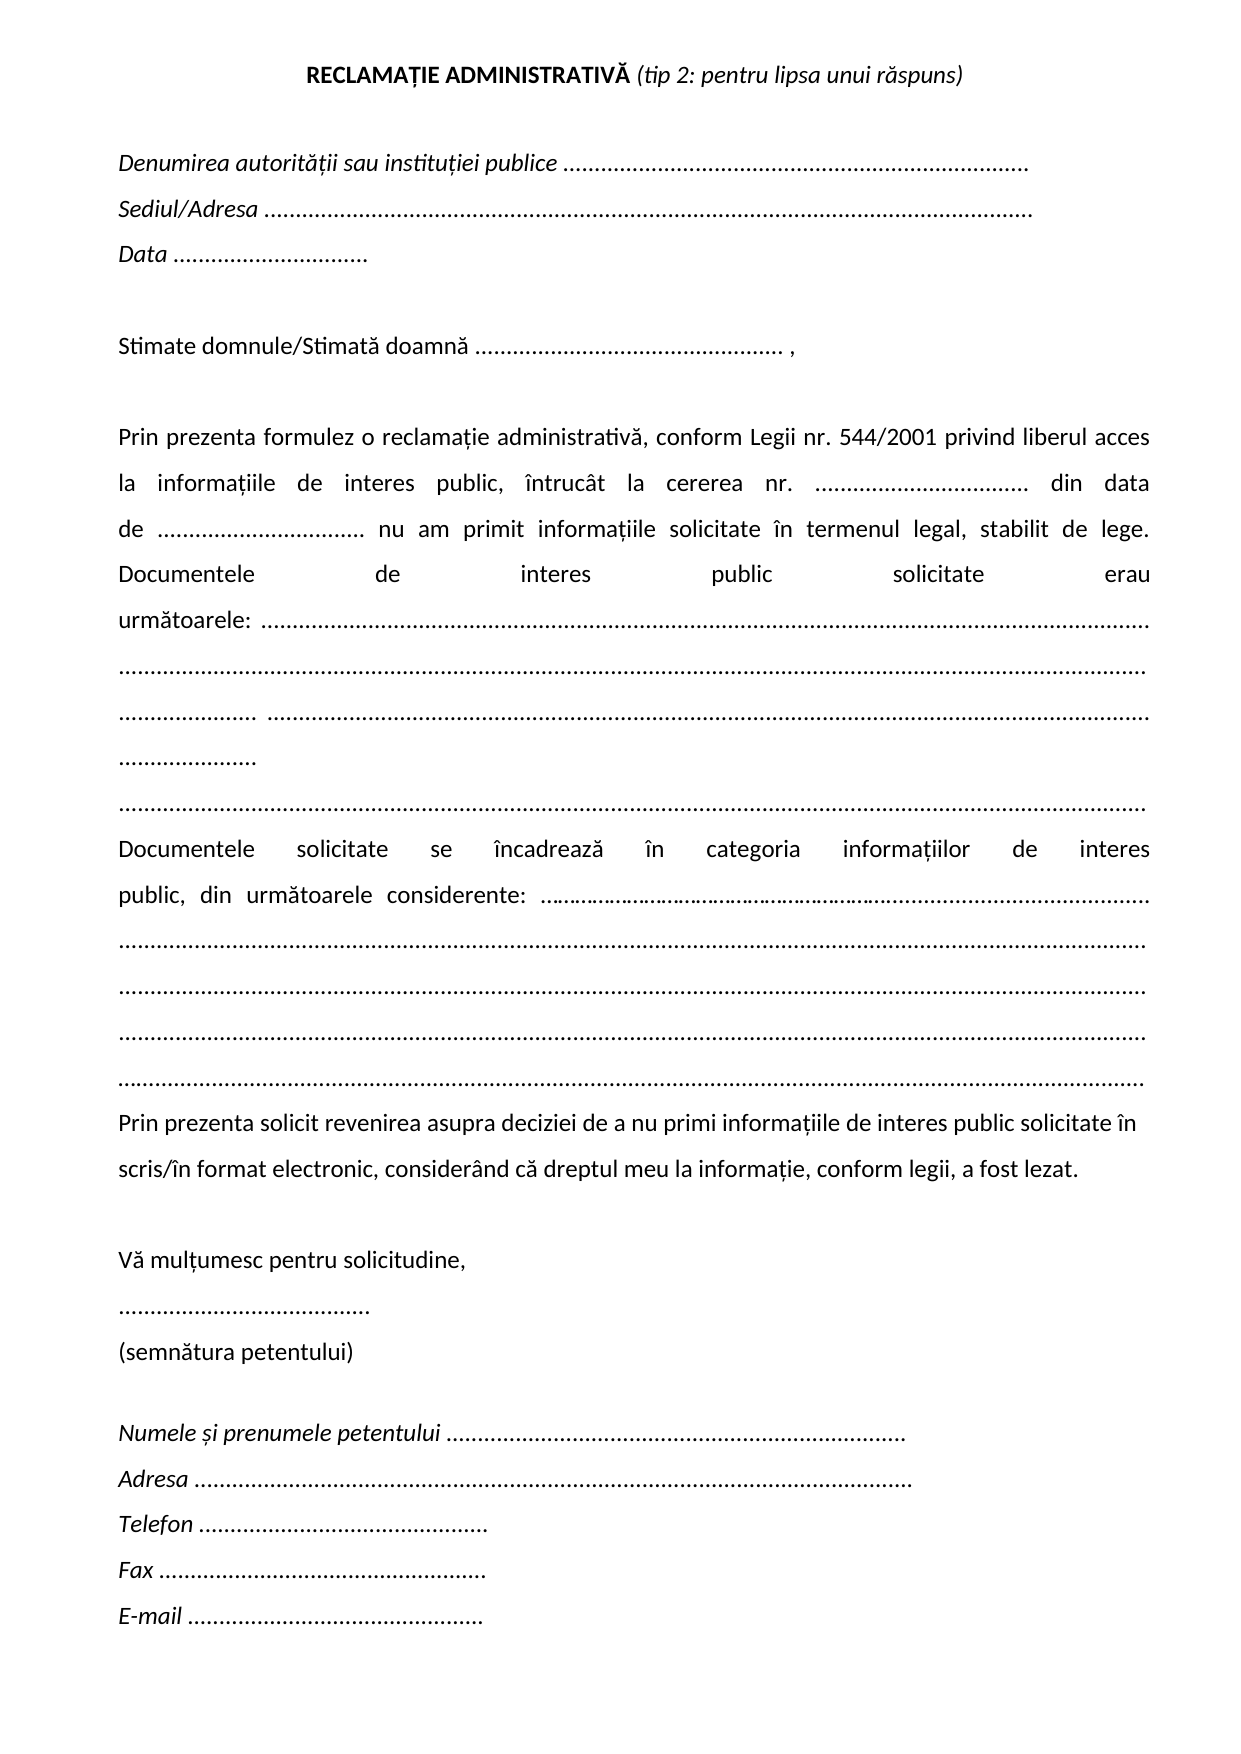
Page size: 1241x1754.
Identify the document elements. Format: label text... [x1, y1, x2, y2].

text ................................................................................................................................................................... [118, 787, 1152, 818]
text ................................................................................................................................................................... [118, 1016, 1152, 1046]
text Denumirea autorităţii sau instituţiei publice .......................................................................... [118, 147, 1152, 178]
text Numele şi prenumele petentului ......................................................................... [118, 1417, 1152, 1448]
text Data ............................... [118, 238, 1152, 269]
text Prin prezenta formulez o reclamaţie administrativă, conform Legii nr. 544/2001 privind liberul acces la informaţiile de interes public, întrucât la cererea nr. .................................. din data de ................................. nu am primit informaţiile solicitate în termenul legal, stabilit de lege. Documentele de interes public solicitate erau următoarele: ...................................................................................................................................................................................................................................................................................................................................... .................................................................................................................................................................. [118, 376, 1152, 772]
text E-mail ............................................... [118, 1600, 1152, 1631]
text Telefon .............................................. [118, 1509, 1152, 1539]
text ................................................................................................................................................................... [118, 970, 1152, 1001]
text Documentele solicitate se încadrează în categoria informaţiilor de interes public, din următoarele considerente: …………………………………………………….......................................... ................................................................................................................................................................... [118, 833, 1152, 955]
text …................................................................................................................................................................ Prin prezenta solicit revenirea asupra deciziei de a nu primi informaţiile de interes public solicitate în scris/în format electronic, considerând că dreptul meu la informaţie, conform legii, a fost lezat. Vă mulţumesc pentru solicitudine, ........................................ (semnătura petentului) [118, 1062, 1152, 1405]
text Adresa .................................................................................................................. [118, 1463, 1152, 1493]
text Fax .................................................... [118, 1554, 1152, 1585]
text RECLAMAŢIE ADMINISTRATIVĂ (tip 2: pentru lipsa unui răspuns) [118, 59, 1152, 133]
text Sediul/Adresa .......................................................................................................................... [118, 193, 1152, 223]
text Stimate domnule/Stimată doamnă ................................................. , [118, 330, 1152, 361]
